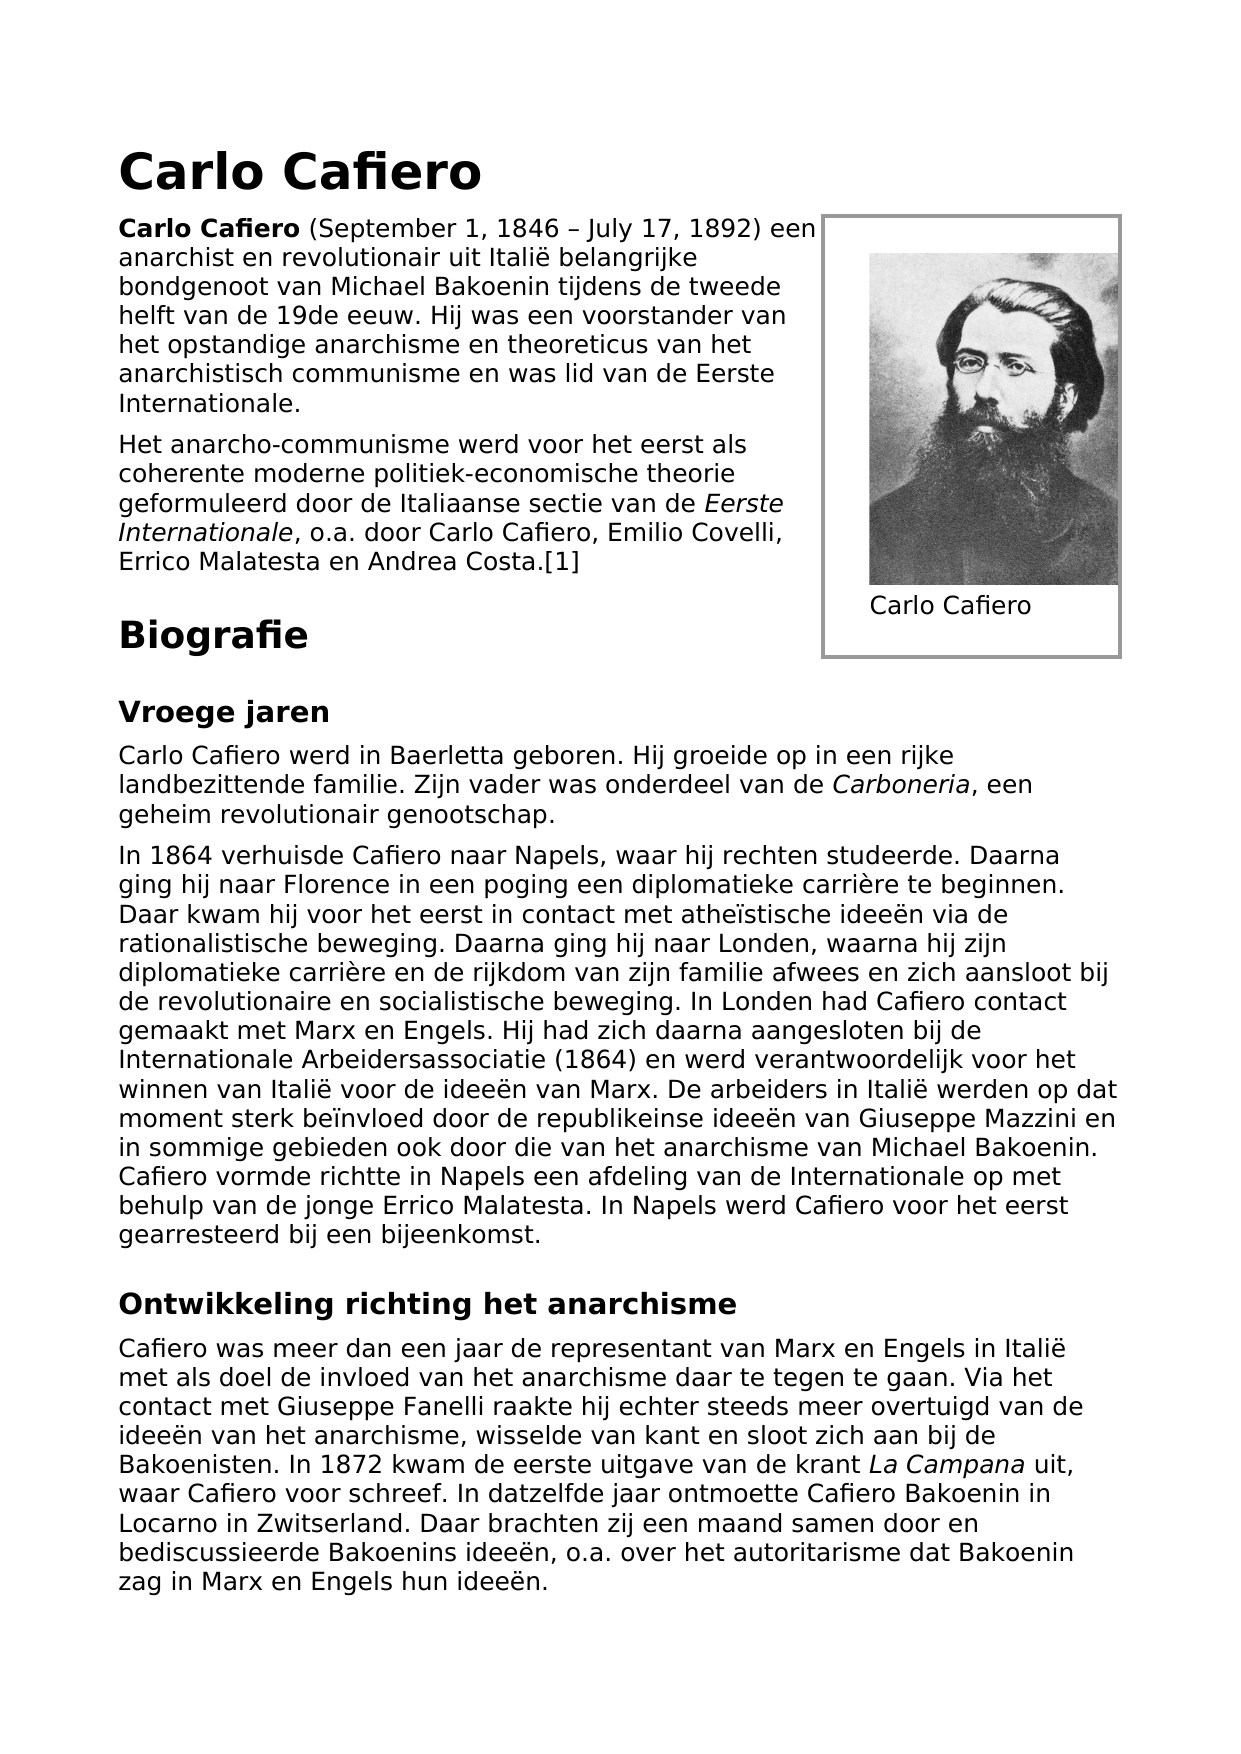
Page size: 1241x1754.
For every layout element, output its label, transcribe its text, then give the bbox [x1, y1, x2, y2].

text In 1864 verhuisde Cafiero naar Napels, waar hij rechten studeerde. Daarna ging hij naar Florence in een poging een diplomatieke carrière te beginnen. Daar kwam hij voor het eerst in contact met atheïstische ideeën via de rationalistische beweging. Daarna ging hij naar Londen, waarna hij zijn diplomatieke carrière en de rijkdom van zijn familie afwees en zich aansloot bij de revolutionaire en socialistische beweging. In Londen had Cafiero contact gemaakt met Marx en Engels. Hij had zich daarna aangesloten bij de Internationale Arbeidersassociatie (1864) en werd verantwoordelijk voor het winnen van Italië voor de ideeën van Marx. De arbeiders in Italië werden op dat moment sterk beïnvloed door de republikeinse ideeën van Giuseppe Mazzini en in sommige gebieden ook door die van het anarchisme van Michael Bakoenin. Cafiero vormde richtte in Napels een afdeling van de Internationale op met behulp van de jonge Errico Malatesta. In Napels werd Cafiero voor het eerst gearresteerd bij een bijeenkomst. [118, 841, 1122, 1250]
subtitle Biografie [118, 614, 821, 657]
text Het anarcho-communisme werd voor het eerst als coherente moderne politiek-economische theorie geformuleerd door de Italiaanse sectie van de Eerste Internationale, o.a. door Carlo Cafiero, Emilio Covelli, Errico Malatesta en Andrea Costa.[1] [118, 431, 821, 576]
subtitle Vroege jaren [118, 695, 1122, 729]
table_header Carlo Cafiero [834, 218, 1118, 655]
text Carlo Cafiero (September 1, 1846 – July 17, 1892) een anarchist en revolutionair uit Italië belangrijke bondgenoot van Michael Bakoenin tijdens de tweede helft van de 19de eeuw. Hij was een voorstander van het opstandige anarchisme en theoreticus van het anarchistisch communisme en was lid van de Eerste Internationale. [118, 214, 821, 418]
picture [869, 253, 1118, 585]
text Carlo Cafiero werd in Baerletta geboren. Hij groeide op in een rijke landbezittende familie. Zijn vader was onderdeel van de Carboneria, een geheim revolutionair genootschap. [118, 741, 1122, 829]
subtitle Carlo Cafiero [118, 143, 1122, 201]
subtitle Ontwikkeling richting het anarchisme [118, 1287, 1122, 1321]
text Cafiero was meer dan een jaar de representant van Marx en Engels in Italië met als doel de invloed van het anarchisme daar te tegen te gaan. Via het contact met Giuseppe Fanelli raakte hij echter steeds meer overtuigd van de ideeën van het anarchisme, wisselde van kant en sloot zich aan bij de Bakoenisten. In 1872 kwam de eerste uitgave van de krant La Campana uit, waar Cafiero voor schreef. In datzelfde jaar ontmoette Cafiero Bakoenin in Locarno in Zwitserland. Daar brachten zij een maand samen door en bediscussieerde Bakoenins ideeën, o.a. over het autoritarisme dat Bakoenin zag in Marx en Engels hun ideeën. [118, 1334, 1122, 1596]
